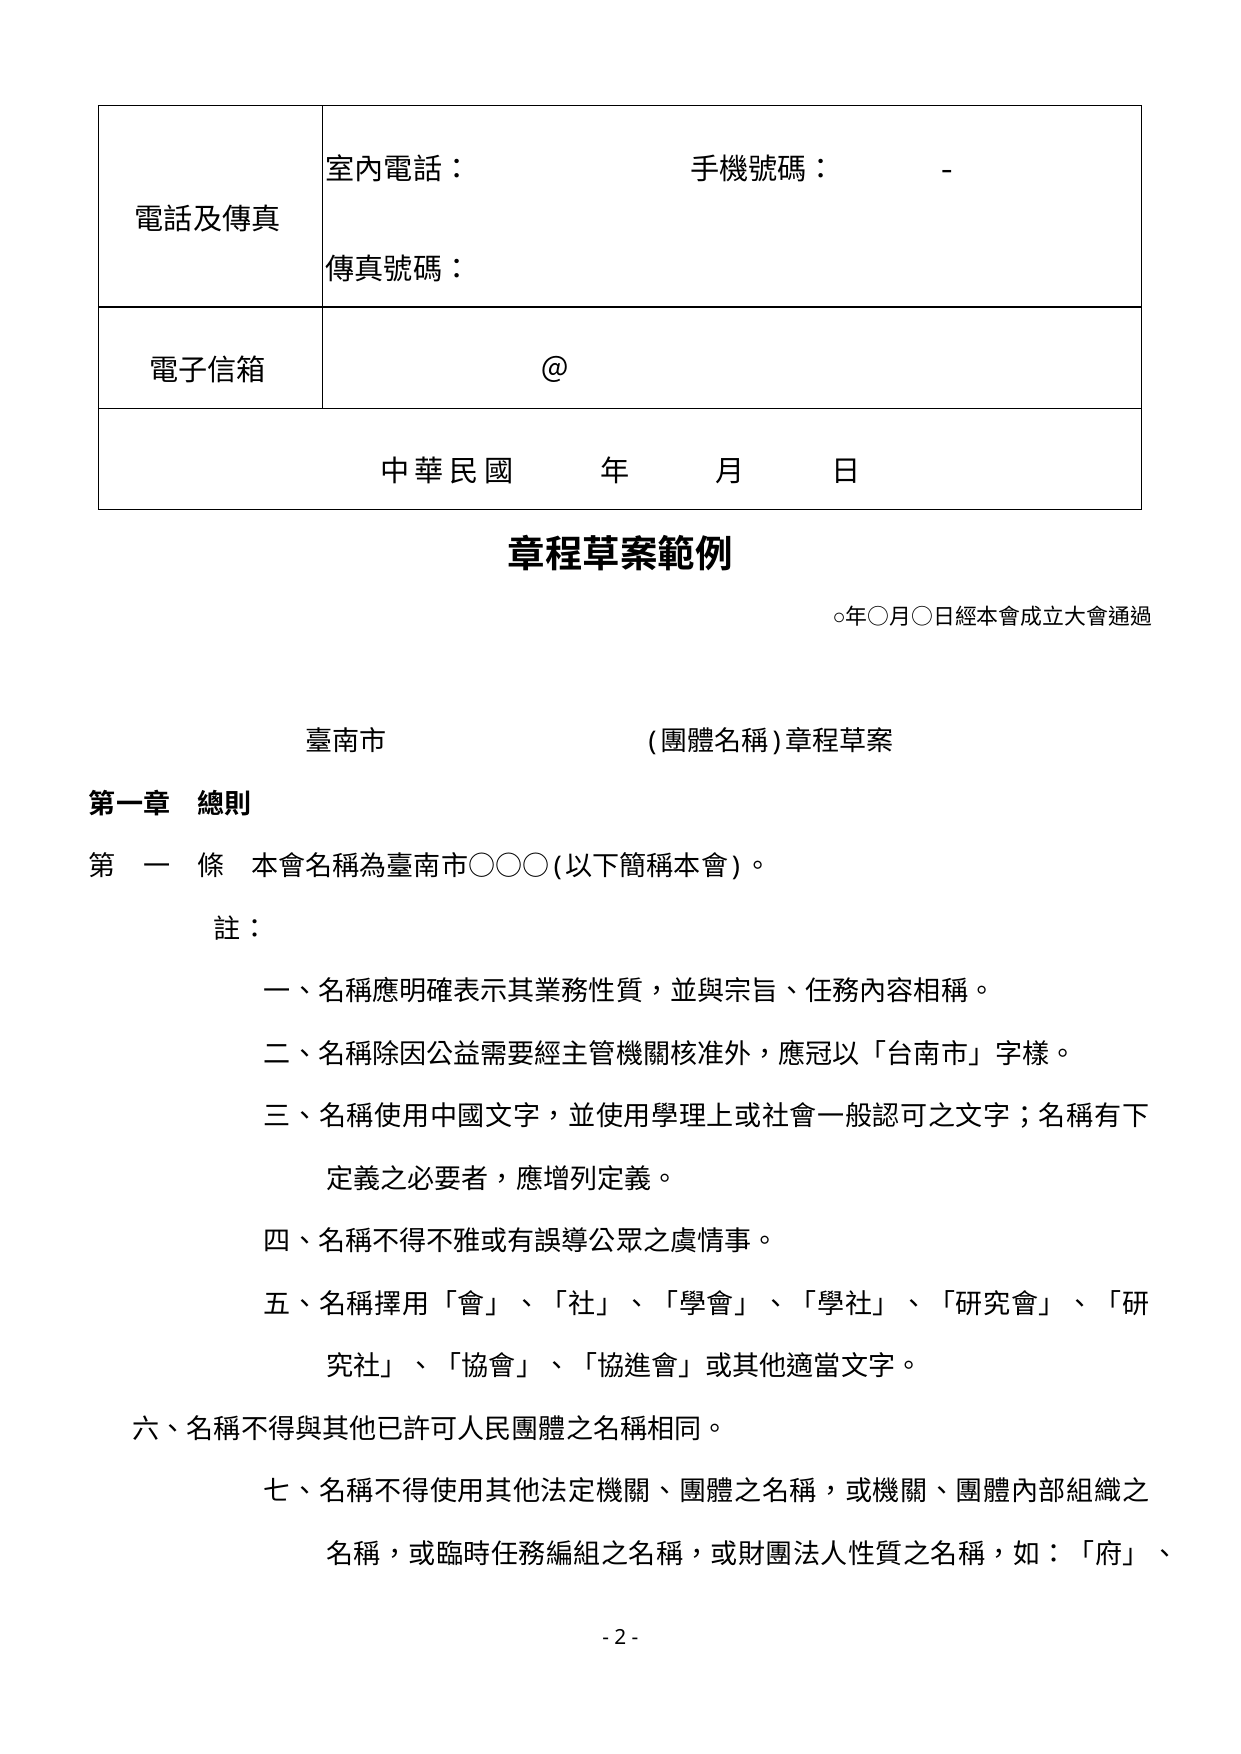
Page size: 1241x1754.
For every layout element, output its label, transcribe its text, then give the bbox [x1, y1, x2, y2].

text 第一章 總則 [89, 759, 1152, 822]
text 章程草案範例 [89, 509, 1152, 572]
text ○年○月○日經本會成立大會通過 [89, 572, 1152, 634]
table_cell 電話及傳真 [99, 106, 322, 306]
text 六、名稱不得與其他已許可人民團體之名稱相同。 [89, 1384, 1152, 1447]
text 臺南市 (團體名稱)章程草案 [89, 697, 1152, 759]
text 五、名稱擇用「會」、「社」、「學會」、「學社」、「研究會」、「研究社」、「協會」、「協進會」或其他適當文字。 [264, 1259, 1152, 1384]
text 註： [89, 884, 1152, 947]
text 一、名稱應明確表示其業務性質，並與宗旨、任務內容相稱。 [264, 947, 1152, 1009]
text 二、名稱除因公益需要經主管機關核准外，應冠以「台南市」字樣。 [264, 1009, 1152, 1072]
text 三、名稱使用中國文字，並使用學理上或社會一般認可之文字；名稱有下定義之必要者，應增列定義。 [264, 1072, 1152, 1197]
table_cell ＠ [323, 308, 1141, 407]
text 第 一 條 本會名稱為臺南市○○○(以下簡稱本會)。 [89, 822, 1152, 884]
table_cell 電子信箱 [99, 308, 322, 407]
text 四、名稱不得不雅或有誤導公眾之虞情事。 [264, 1197, 1152, 1259]
table_cell 中華民國 年 月 日 [99, 409, 1141, 508]
table_cell 室內電話： 手機號碼： - 傳真號碼： [323, 106, 1141, 306]
text 七、名稱不得使用其他法定機關、團體之名稱，或機關、團體內部組織之名稱，或臨時任務編組之名稱，或財團法人性質之名稱，如：「府」、「院」、「部」、「局」、「處」、「署」、「所」、「公司」、「行」、「合作社」、「農會」、「工會」、「漁會」、「教育會」、「工業會」、「商業會」、「同業公會」、「補習班」、「報社」、「雜誌社」、「通訊社」、「大會」、「會員大會」、「理事會」、「董事會」、「監事會」、「委員會」、「研習會」、「研習班」、「研習社」、「秘書處」、「小組」、「中心」、「隊」、「後援會」、「同好會」、「聯誼會」、「聯誼社」、「自救會」、「自助會」、「互助會」、「俱樂部」、「基金會」、「宗祠」、「堂」、「館」、「黨」等。 [264, 1447, 1152, 1572]
